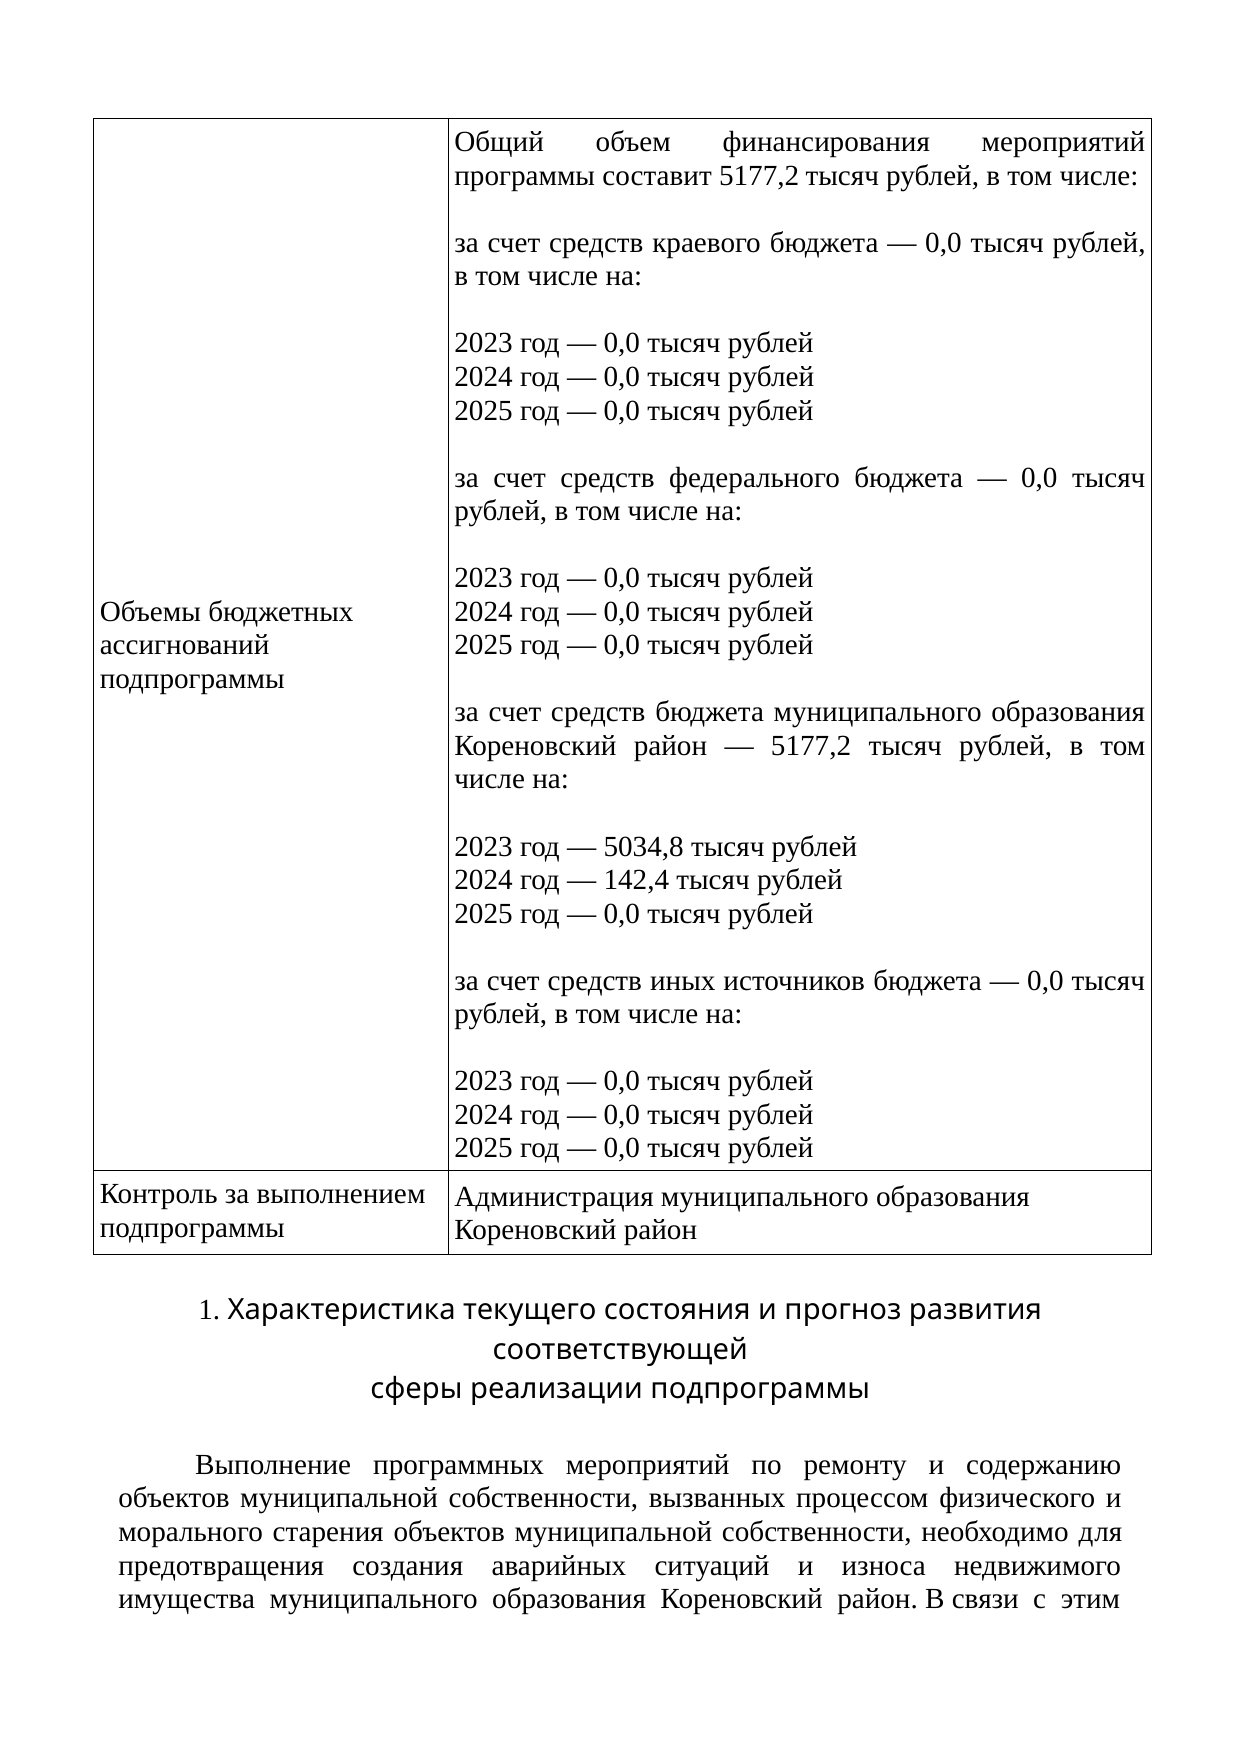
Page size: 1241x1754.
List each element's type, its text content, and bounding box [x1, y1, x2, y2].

table_cell Администрация муниципального образования Кореновский район [449, 1171, 1151, 1254]
text Выполнение программных мероприятий по ремонту и содержанию объектов муниципальной собственности, вызванных процессом физического и морального старения объектов муниципальной собственности, необходимо для предотвращения создания аварийных ситуаций и износа недвижимого имущества муниципального образования Кореновский район. В связи с этим [118, 1447, 1122, 1615]
text сферы реализации подпрограммы [118, 1368, 1122, 1407]
table_cell Объемы бюджетных ассигнований подпрограммы [94, 119, 448, 1170]
text 1. Характеристика текущего состояния и прогноз развития соответствующей [118, 1288, 1122, 1368]
table_cell Контроль за выполнением подпрограммы [94, 1171, 448, 1254]
table_cell Общий объем финансирования мероприятий программы составит 5177,2 тысяч рублей, в том числе: за счет средств краевого бюджета — 0,0 тысяч рублей, в том числе на: 2023 год — 0,0 тысяч рублей 2024 год — 0,0 тысяч рублей 2025 год — 0,0 тысяч рублей за счет средств федерального бюджета — 0,0 тысяч рублей, в том числе на: 2023 год — 0,0 тысяч рублей 2024 год — 0,0 тысяч рублей 2025 год — 0,0 тысяч рублей за счет средств бюджета муниципального образования Кореновский район — 5177,2 тысяч рублей, в том числе на: 2023 год — 5034,8 тысяч рублей 2024 год — 142,4 тысяч рублей 2025 год — 0,0 тысяч рублей за счет средств иных источников бюджета — 0,0 тысяч рублей, в том числе на: 2023 год — 0,0 тысяч рублей 2024 год — 0,0 тысяч рублей 2025 год — 0,0 тысяч рублей [449, 119, 1151, 1170]
